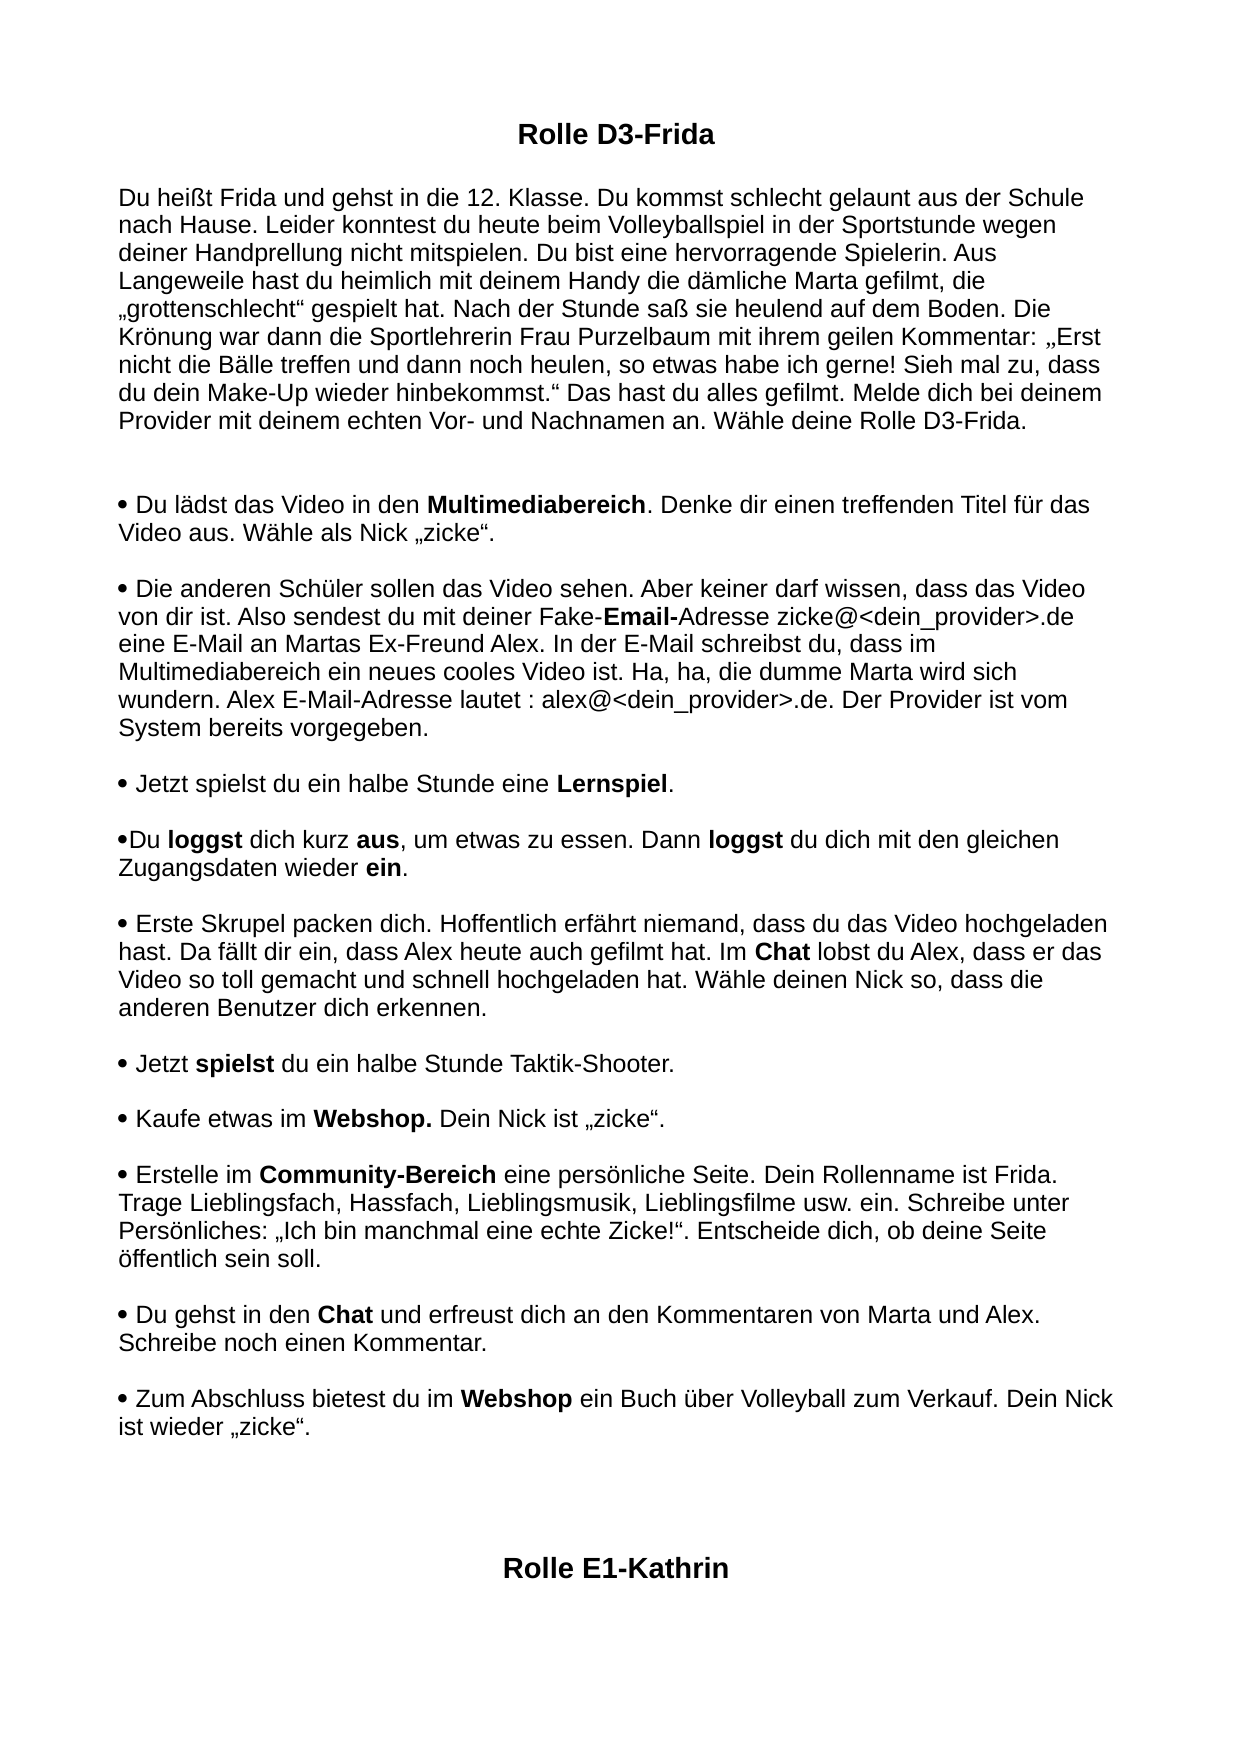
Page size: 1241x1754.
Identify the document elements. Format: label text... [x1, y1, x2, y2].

list Du lädst das Video in den Multimediabereich. Denke dir einen treffenden Titel für das Video aus. Wähle als Nick „zicke“. [118, 491, 1122, 546]
list Jetzt spielst du ein halbe Stunde Taktik-Shooter. [118, 1049, 1122, 1077]
text Rolle D3-Frida [118, 118, 1122, 151]
list Erste Skrupel packen dich. Hoffentlich erfährt niemand, dass du das Video hochgeladen hast. Da fällt dir ein, dass Alex heute auch gefilmt hat. Im Chat lobst du Alex, dass er das Video so toll gemacht und schnell hochgeladen hat. Wähle deinen Nick so, dass die anderen Benutzer dich erkennen. [118, 910, 1122, 1021]
text Rolle E1-Kathrin [118, 1552, 1122, 1585]
list Kaufe etwas im Webshop. Dein Nick ist „zicke“. [118, 1105, 1122, 1133]
list Du gehst in den Chat und erfreust dich an den Kommentaren von Marta und Alex. Schreibe noch einen Kommentar. [118, 1301, 1122, 1357]
list Jetzt spielst du ein halbe Stunde eine Lernspiel. [118, 770, 1122, 826]
list Du loggst dich kurz aus, um etwas zu essen. Dann loggst du dich mit den gleichen Zugangsdaten wieder ein. [118, 826, 1122, 882]
list Die anderen Schüler sollen das Video sehen. Aber keiner darf wissen, dass das Video von dir ist. Also sendest du mit deiner Fake-Email-Adresse zicke@<dein_provider>.de eine E-Mail an Martas Ex-Freund Alex. In der E-Mail schreibst du, dass im Multimediabereich ein neues cooles Video ist. Ha, ha, die dumme Marta wird sich wundern. Alex E-Mail-Adresse lautet : alex@<dein_provider>.de. Der Provider ist vom System bereits vorgegeben. [118, 574, 1122, 742]
text Du heißt Frida und gehst in die 12. Klasse. Du kommst schlecht gelaunt aus der Schule nach Hause. Leider konntest du heute beim Volleyballspiel in der Sportstunde wegen deiner Handprellung nicht mitspielen. Du bist eine hervorragende Spielerin. Aus Langeweile hast du heimlich mit deinem Handy die dämliche Marta gefilmt, die „grottenschlecht“ gespielt hat. Nach der Stunde saß sie heulend auf dem Boden. Die Krönung war dann die Sportlehrerin Frau Purzelbaum mit ihrem geilen Kommentar: „Erst nicht die Bälle treffen und dann noch heulen, so etwas habe ich gerne! Sieh mal zu, dass du dein Make-Up wieder hinbekommst.“ Das hast du alles gefilmt. Melde dich bei deinem Provider mit deinem echten Vor- und Nachnamen an. Wähle deine Rolle D3-Frida. [118, 183, 1122, 435]
list Erstelle im Community-Bereich eine persönliche Seite. Dein Rollenname ist Frida. Trage Lieblingsfach, Hassfach, Lieblingsmusik, Lieblingsfilme usw. ein. Schreibe unter Persönliches: „Ich bin manchmal eine echte Zicke!“. Entscheide dich, ob deine Seite öffentlich sein soll. [118, 1161, 1122, 1273]
list Zum Abschluss bietest du im Webshop ein Buch über Volleyball zum Verkauf. Dein Nick ist wieder „zicke“. [118, 1385, 1122, 1441]
